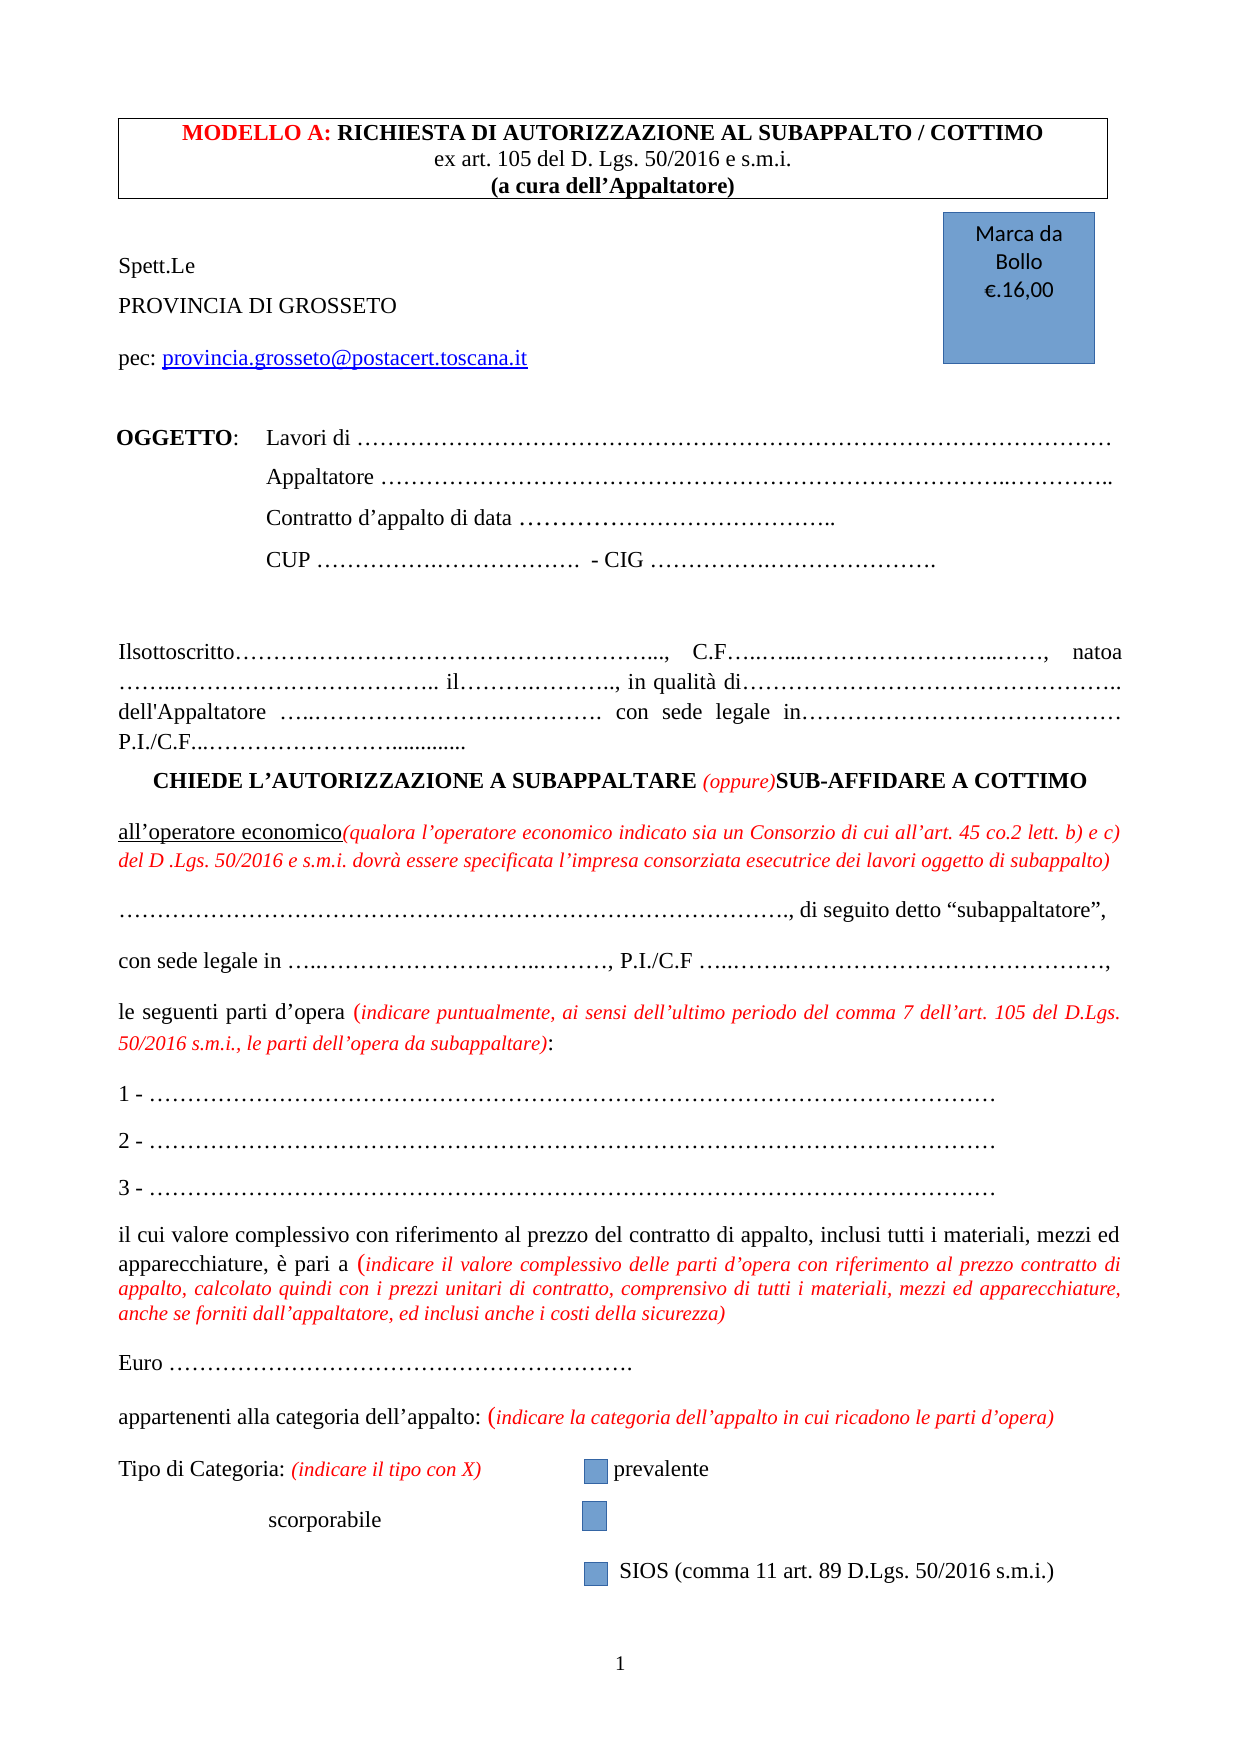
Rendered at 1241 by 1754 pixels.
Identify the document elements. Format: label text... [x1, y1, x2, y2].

text 3 - ………………………………………………………………………………………………… [118, 1174, 1122, 1200]
text OGGETTO: Lavori di ……………………………………………………………………………………… [116, 423, 1122, 450]
text [1095, 292, 1122, 318]
text [1095, 252, 1122, 279]
text 1 - ………………………………………………………………………………………………… [118, 1080, 1122, 1106]
text appartenenti alla categoria dell’appalto: (indicare la categoria dell’appalto in cui ricadono le parti d’opera) [118, 1401, 1122, 1429]
text PROVINCIA DI GROSSETO [118, 292, 943, 318]
text Contratto d’appalto di data ………………………………….. [266, 502, 1122, 531]
text €.16,00 [958, 276, 1079, 303]
table_header MODELLO A: RICHIESTA DI AUTORIZZAZIONE AL SUBAPPALTO / COTTIMO ex art. 105 del D. Lgs. 50/2016 e s.m.i. (a cura dell’Appaltatore) [119, 119, 1107, 198]
text Ilsottoscritto………………………………………………..., C.F…..…...……………………..……, natoa ……..…………………………….. il……….……….., in qualità di………………………………………….. dell'Appaltatore …..…………………….…………. con sede legale in…………………………………… P.I./C.F...……………………............. [118, 638, 1122, 755]
text ……………………………………………………………………………., di seguito detto “subappaltatore”, [118, 896, 1122, 923]
text 2 - ………………………………………………………………………………………………… [118, 1127, 1122, 1153]
text con sede legale in …..………………………..………, P.I./C.F …..…….……………………………………, [118, 947, 1122, 974]
text il cui valore complessivo con riferimento al prezzo del contratto di appalto, inclusi tutti i materiali, mezzi ed apparecchiature, è pari a (indicare il valore complessivo delle parti d’opera con riferimento al prezzo contratto di appalto, calcolato quindi con i prezzi unitari di contratto, comprensivo di tutti i materiali, mezzi ed apparecchiature, anche se forniti dall’appaltatore, ed inclusi anche i costi della sicurezza) [118, 1221, 1122, 1324]
text CHIEDE L’AUTORIZZAZIONE A SUBAPPALTARE (oppure)SUB-AFFIDARE A COTTIMO [118, 767, 1122, 793]
text Tipo di Categoria: (indicare il tipo con X) prevalente [118, 1454, 1122, 1481]
text Spett.Le [118, 252, 943, 279]
text scorporabile [268, 1506, 1122, 1532]
text all’operatore economico(qualora l’operatore economico indicato sia un Consorzio di cui all’art. 45 co.2 lett. b) e c) del D .Lgs. 50/2016 e s.m.i. dovrà essere specificata l’impresa consorziata esecutrice dei lavori oggetto di subappalto) [118, 818, 1122, 872]
text Bollo [958, 247, 1079, 276]
text pec: provincia.grosseto@postacert.toscana.it [118, 344, 1122, 371]
text CUP …………….………………. - CIG …………….…………………. [266, 546, 1122, 572]
text Appaltatore ………………………………………………………………………..………….. [116, 463, 1122, 489]
text le seguenti parti d’opera (indicare puntualmente, ai sensi dell’ultimo periodo del comma 7 dell’art. 105 del D.Lgs. 50/2016 s.m.i., le parti dell’opera da subappaltare): [118, 998, 1122, 1055]
text Euro ……………………………………………………. [118, 1349, 1122, 1376]
text Marca da [958, 219, 1079, 247]
text SIOS (comma 11 art. 89 D.Lgs. 50/2016 s.m.i.) [268, 1557, 1122, 1584]
